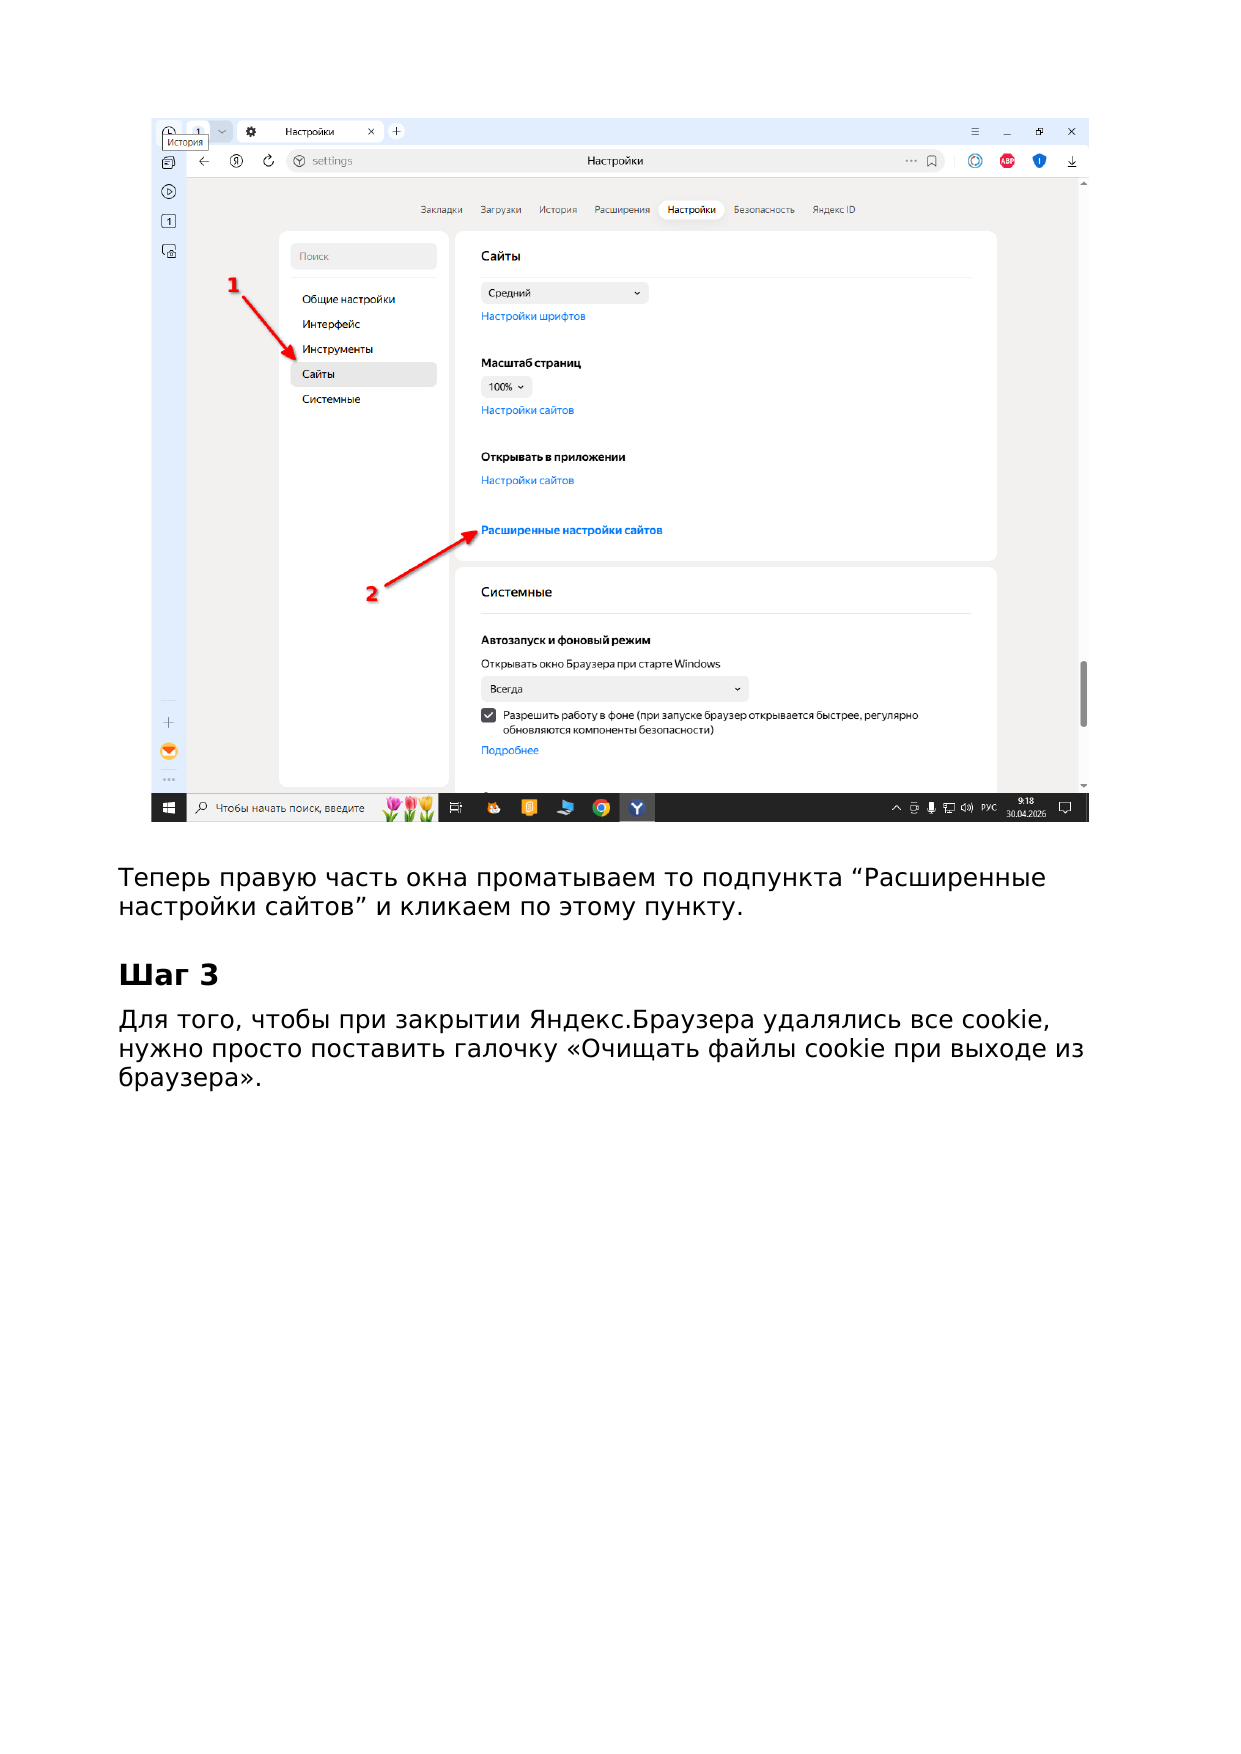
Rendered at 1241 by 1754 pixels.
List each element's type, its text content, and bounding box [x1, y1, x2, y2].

subtitle Шаг 3 [118, 959, 1122, 993]
picture [151, 118, 1089, 822]
text Теперь правую часть окна проматываем то подпункта “Расширенные настройки сайтов” и кликаем по этому пункту. [118, 863, 1122, 921]
text Для того, чтобы при закрытии Яндекс.Браузера удалялись все cookie, нужно просто поставить галочку «Очищать файлы cookie при выходе из браузера». [118, 1005, 1122, 1093]
